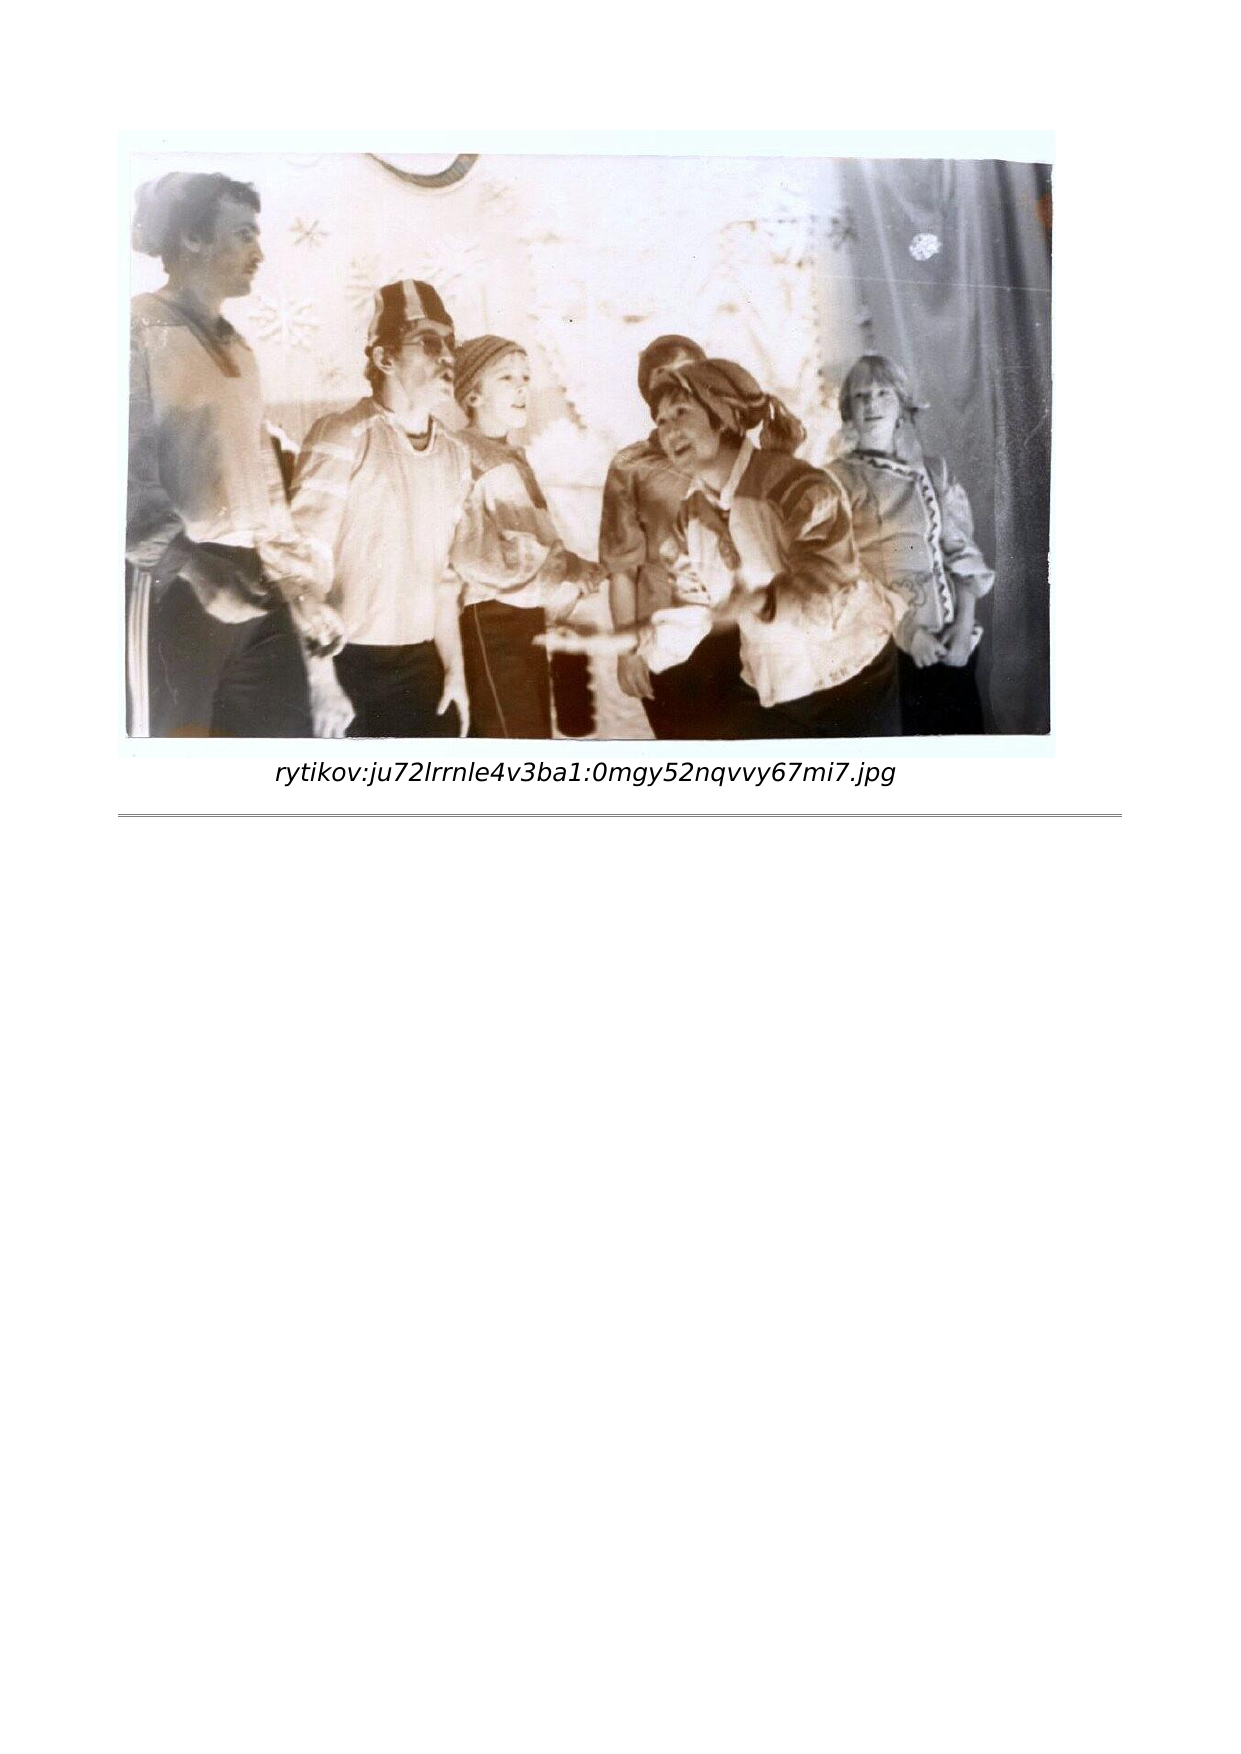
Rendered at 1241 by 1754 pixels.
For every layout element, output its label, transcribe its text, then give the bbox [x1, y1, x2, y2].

picture [118, 130, 1056, 758]
text rytikov:ju72lrrnle4v3ba1:0mgy52nqvvy67mi7.jpg [118, 758, 1056, 787]
